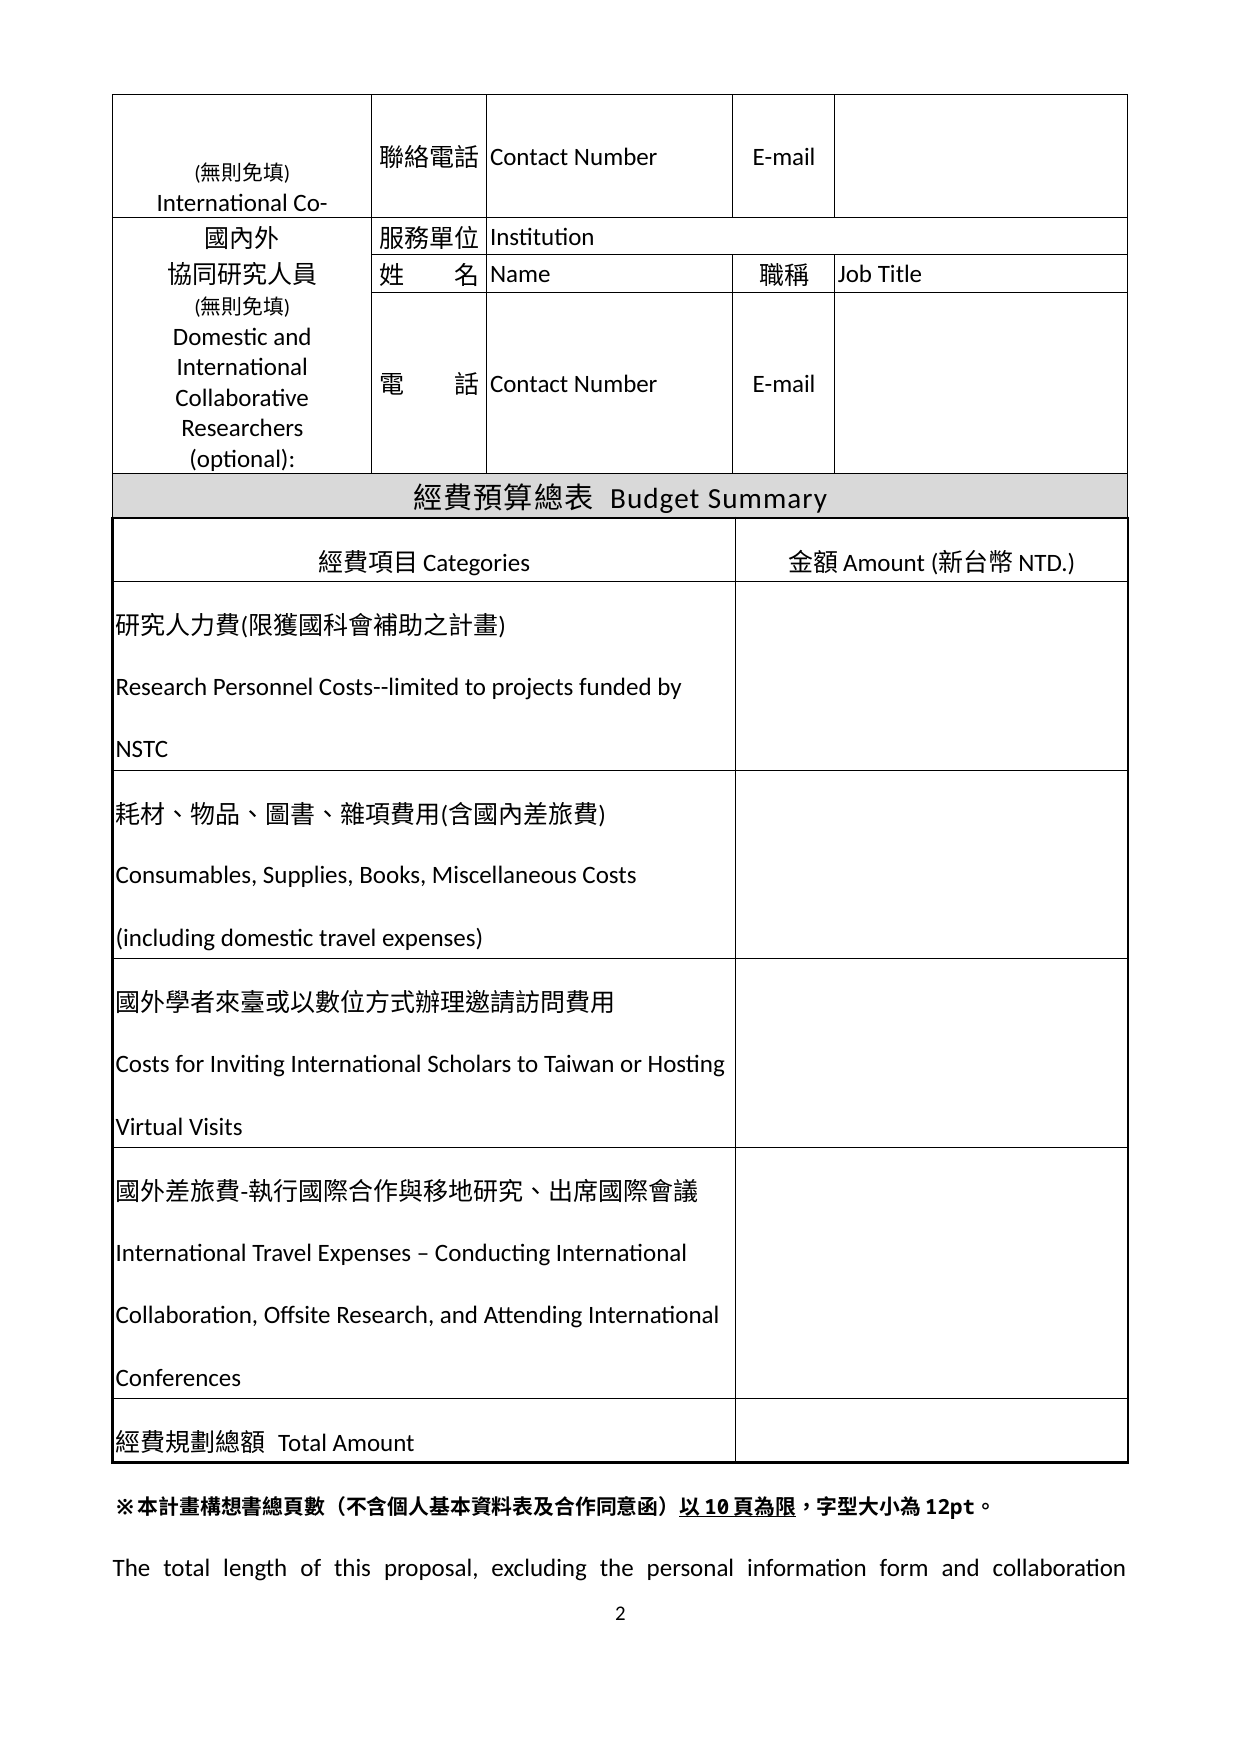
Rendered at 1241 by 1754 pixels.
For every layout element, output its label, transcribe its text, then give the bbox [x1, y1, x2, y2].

table_cell 國外 共同主持人 (無則免填) International Co-Principal Investigator (optional) [113, 95, 371, 217]
table_cell 經費預算總表 Budget Summary [113, 474, 1127, 517]
table_cell 經費項目Categories [114, 519, 735, 581]
table_cell 電 話 [372, 293, 486, 473]
table_cell [736, 1148, 1127, 1398]
table_cell E-mail [733, 293, 834, 473]
text The total length of this proposal, excluding the personal information form and collaboration [112, 1526, 1128, 1588]
table_cell Contact Number [487, 293, 732, 473]
table_cell 耗材、物品、圖書、雜項費用(含國內差旅費) Consumables, Supplies, Books, Miscellaneous Costs (including domestic travel expenses) [114, 771, 735, 958]
table_cell 服務單位 [372, 218, 486, 254]
table_cell [835, 293, 1127, 473]
table_cell 姓 名 [372, 255, 486, 292]
table_cell 聯絡電話 [372, 95, 486, 217]
text ※本計畫構想書總頁數（不含個人基本資料表及合作同意函）以10頁為限，字型大小為12pt。 [112, 1464, 1128, 1526]
table_cell 職稱 [733, 255, 834, 292]
table_cell 經費規劃總額 Total Amount [114, 1399, 735, 1461]
table_cell Institution [487, 218, 1127, 254]
table_cell 金額Amount (新台幣NTD.) [736, 519, 1127, 581]
table_cell E-mail [733, 95, 834, 217]
table_cell Job Title [835, 255, 1127, 292]
table_cell [736, 1399, 1127, 1461]
table_cell Name [487, 255, 732, 292]
table_cell [835, 95, 1127, 217]
table_cell [736, 959, 1127, 1147]
table_cell 國內外 協同研究人員 (無則免填) Domestic and International Collaborative Researchers (optional): [113, 218, 371, 473]
table_cell [736, 771, 1127, 958]
table_cell 研究人力費(限獲國科會補助之計畫) Research Personnel Costs--limited to projects funded by NSTC [114, 582, 735, 770]
table_cell 國外學者來臺或以數位方式辦理邀請訪問費用 Costs for Inviting International Scholars to Taiwan or Hosting Virtual Visits [114, 959, 735, 1147]
table_cell 國外差旅費-執行國際合作與移地研究、出席國際會議 International Travel Expenses – Conducting International Collaboration, Offsite Research, and Attending International Conferences [114, 1148, 735, 1398]
table_cell [736, 582, 1127, 770]
table_cell Contact Number [487, 95, 732, 217]
